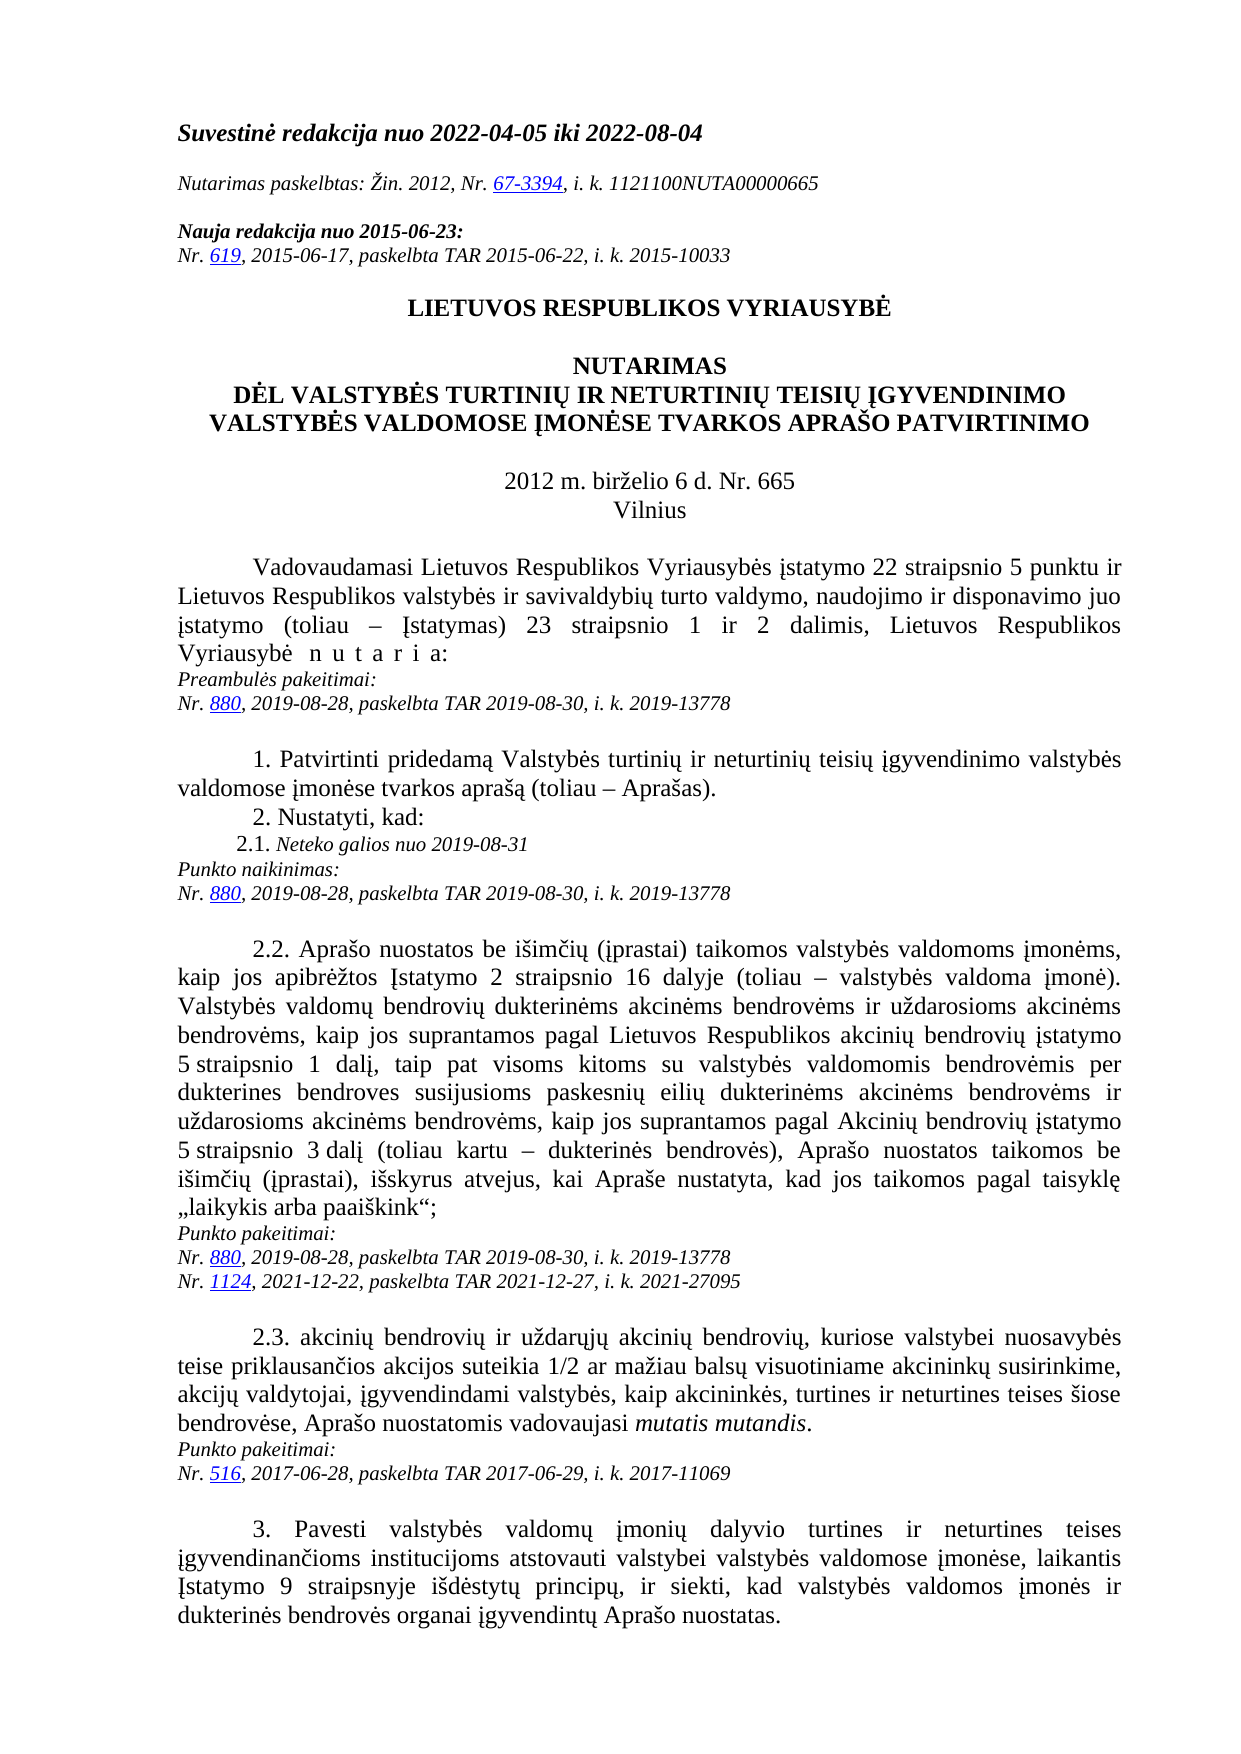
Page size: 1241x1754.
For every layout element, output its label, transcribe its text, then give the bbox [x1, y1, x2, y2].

text 2.2. Aprašo nuostatos be išimčių (įprastai) taikomos valstybės valdomoms įmonėms, kaip jos apibrėžtos Įstatymo 2 straipsnio 16 dalyje (toliau – valstybės valdoma įmonė). Valstybės valdomų bendrovių dukterinėms akcinėms bendrovėms ir uždarosioms akcinėms bendrovėms, kaip jos suprantamos pagal Lietuvos Respublikos akcinių bendrovių įstatymo 5 straipsnio 1 dalį, taip pat visoms kitoms su valstybės valdomomis bendrovėmis per dukterines bendroves susijusioms paskesnių eilių dukterinėms akcinėms bendrovėms ir uždarosioms akcinėms bendrovėms, kaip jos suprantamos pagal Akcinių bendrovių įstatymo 5 straipsnio 3 dalį (toliau kartu – dukterinės bendrovės), Aprašo nuostatos taikomos be išimčių (įprastai), išskyrus atvejus, kai Apraše nustatyta, kad jos taikomos pagal taisyklę „laikykis arba paaiškink“; [177, 934, 1122, 1221]
text Preambulės pakeitimai: [177, 667, 1122, 691]
text Vadovaudamasi Lietuvos Respublikos Vyriausybės įstatymo 22 straipsnio 5 punktu ir Lietuvos Respublikos valstybės ir savivaldybių turto valdymo, naudojimo ir disponavimo juo įstatymo (toliau – Įstatymas) 23 straipsnio 1 ir 2 dalimis, Lietuvos Respublikos Vyriausybė nutaria: [177, 552, 1122, 667]
text Nr. 516, 2017-06-28, paskelbta TAR 2017-06-29, i. k. 2017-11069 [177, 1461, 1122, 1485]
text 2.3. akcinių bendrovių ir uždarųjų akcinių bendrovių, kuriose valstybei nuosavybės teise priklausančios akcijos suteikia 1/2 ar mažiau balsų visuotiniame akcininkų susirinkime, akcijų valdytojai, įgyvendindami valstybės, kaip akcininkės, turtines ir neturtines teises šiose bendrovėse, Aprašo nuostatomis vadovaujasi mutatis mutandis. [177, 1322, 1122, 1437]
text 3. Pavesti valstybės valdomų įmonių dalyvio turtines ir neturtines teises įgyvendinančioms institucijoms atstovauti valstybei valstybės valdomose įmonėse, laikantis Įstatymo 9 straipsnyje išdėstytų principų, ir siekti, kad valstybės valdomos įmonės ir dukterinės bendrovės organai įgyvendintų Aprašo nuostatas. [177, 1514, 1122, 1629]
text Lietuvos Respublikos Vyriausybė [177, 293, 1122, 322]
text Nr. 880, 2019-08-28, paskelbta TAR 2019-08-30, i. k. 2019-13778 [177, 881, 1122, 905]
text Punkto pakeitimai: [177, 1437, 1122, 1461]
text Punkto naikinimas: [177, 857, 1122, 881]
text DĖL VALSTYBĖS TURTINIŲ IR NETURTINIŲ TEISIŲ ĮGYVENDINIMO VALSTYBĖS VALDOMOSE ĮMONĖSE TVARKOS APRAŠO PATVIRTINIMO [177, 380, 1122, 437]
text 1. Patvirtinti pridedamą Valstybės turtinių ir neturtinių teisių įgyvendinimo valstybės valdomose įmonėse tvarkos aprašą (toliau – Aprašas). [177, 744, 1122, 802]
text Nauja redakcija nuo 2015-06-23: [177, 219, 1122, 243]
text Punkto pakeitimai: [177, 1221, 1122, 1245]
text Nutarimas paskelbtas: Žin. 2012, Nr. 67-3394, i. k. 1121100NUTA00000665 [177, 171, 1122, 195]
text 2. Nustatyti, kad: [177, 802, 1122, 830]
text 2.1. Neteko galios nuo 2019-08-31 [177, 830, 1122, 857]
text Nr. 880, 2019-08-28, paskelbta TAR 2019-08-30, i. k. 2019-13778 [177, 1245, 1122, 1269]
text 2012 m. birželio 6 d. Nr. 665 [177, 466, 1122, 495]
text Nr. 1124, 2021-12-22, paskelbta TAR 2021-12-27, i. k. 2021-27095 [177, 1269, 1122, 1293]
text Suvestinė redakcija nuo 2022-04-05 iki 2022-08-04 [177, 118, 1122, 147]
text nutarimas [177, 351, 1122, 380]
text Nr. 619, 2015-06-17, paskelbta TAR 2015-06-22, i. k. 2015-10033 [177, 243, 1122, 267]
text Vilnius [177, 495, 1122, 523]
text Nr. 880, 2019-08-28, paskelbta TAR 2019-08-30, i. k. 2019-13778 [177, 691, 1122, 715]
